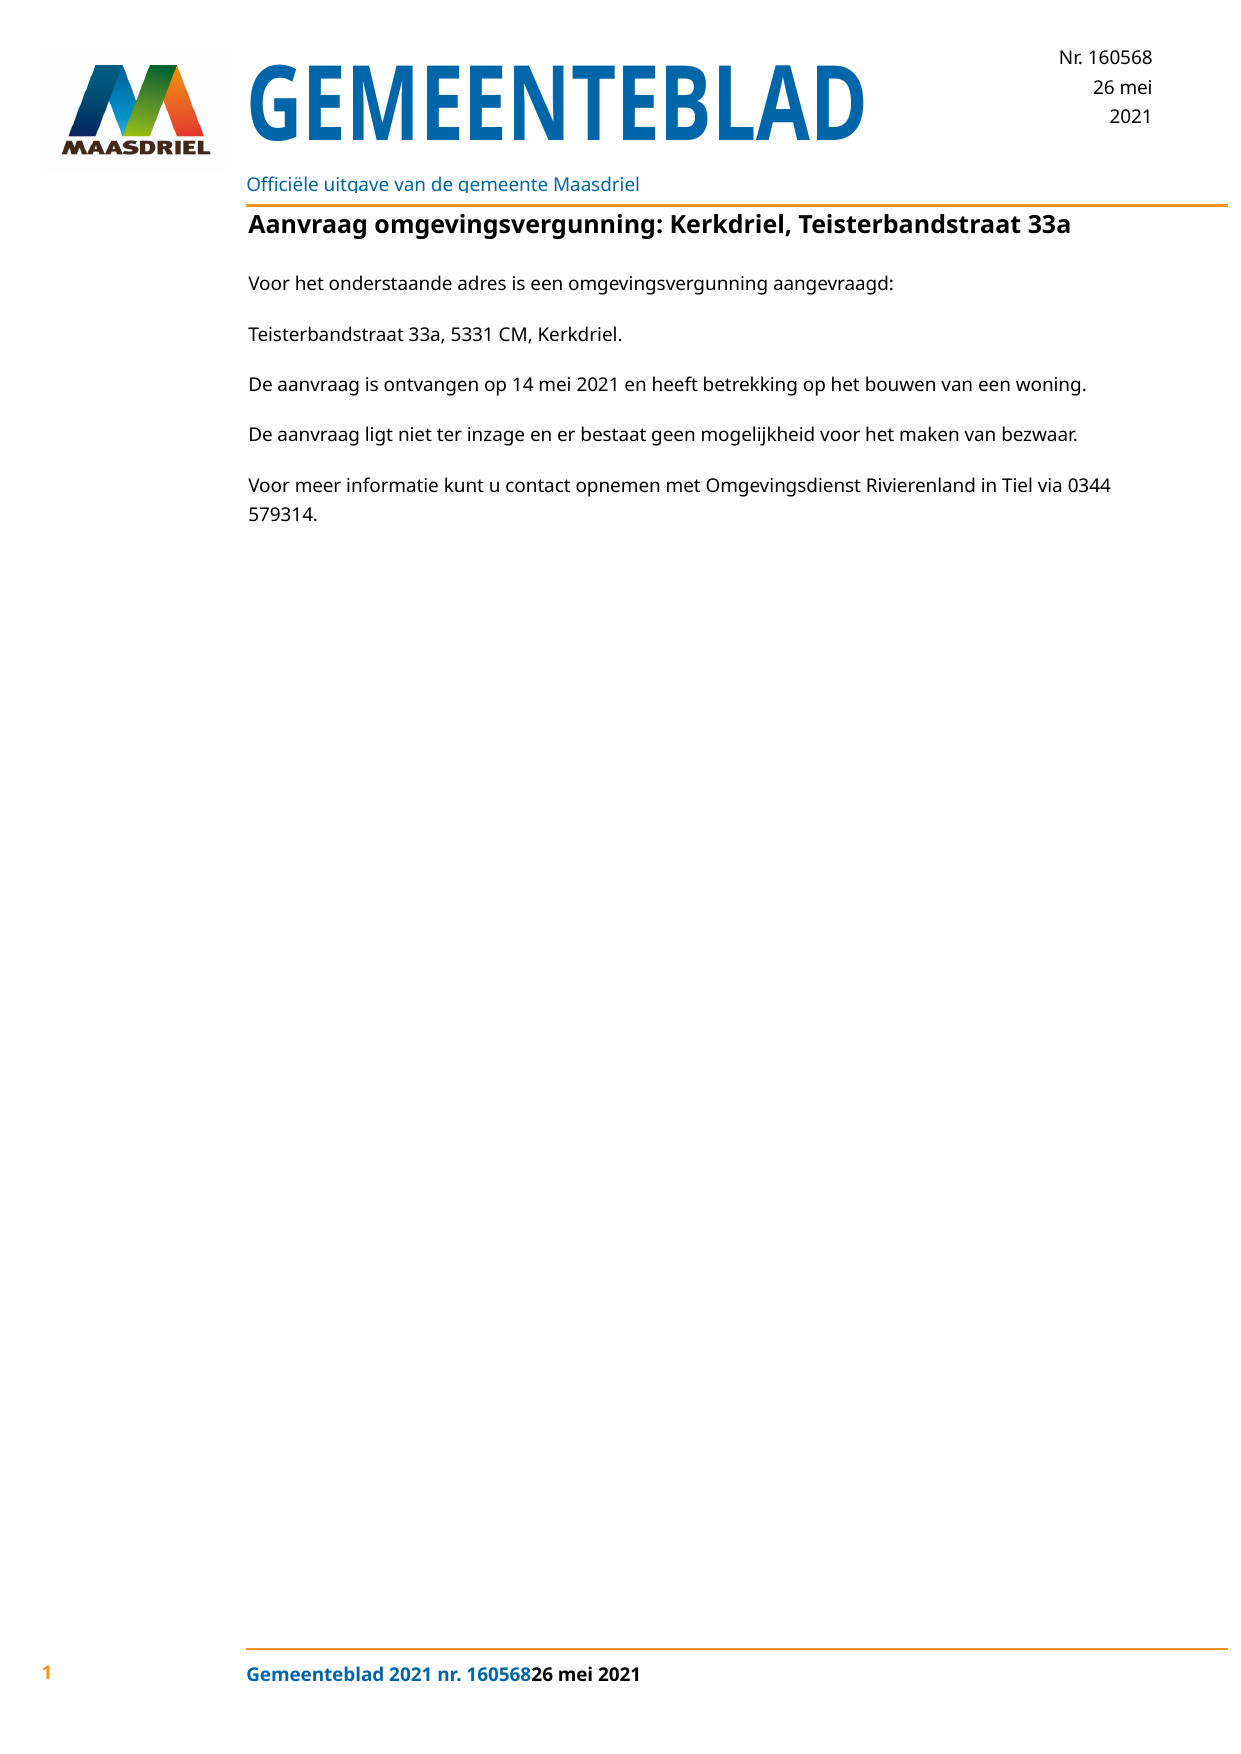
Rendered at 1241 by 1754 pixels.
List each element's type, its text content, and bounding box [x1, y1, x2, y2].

text De aanvraag ligt niet ter inzage en er bestaat geen mogelijkheid voor het maken van bezwaar. [248, 422, 1152, 447]
text Teisterbandstraat 33a, 5331 CM, Kerkdriel. [248, 321, 1152, 346]
text Voor meer informatie kunt u contact opnemen met Omgevingsdienst Rivierenland in Tiel via 0344 579314. [248, 472, 1152, 527]
text Aanvraag omgevingsvergunning: Kerkdriel, Teisterbandstraat 33a [248, 207, 1152, 241]
text Voor het onderstaande adres is een omgevingsvergunning aangevraagd: [248, 270, 1152, 296]
text De aanvraag is ontvangen op 14 mei 2021 en heeft betrekking op het bouwen van een woning. [248, 371, 1152, 397]
picture [41, 47, 231, 172]
